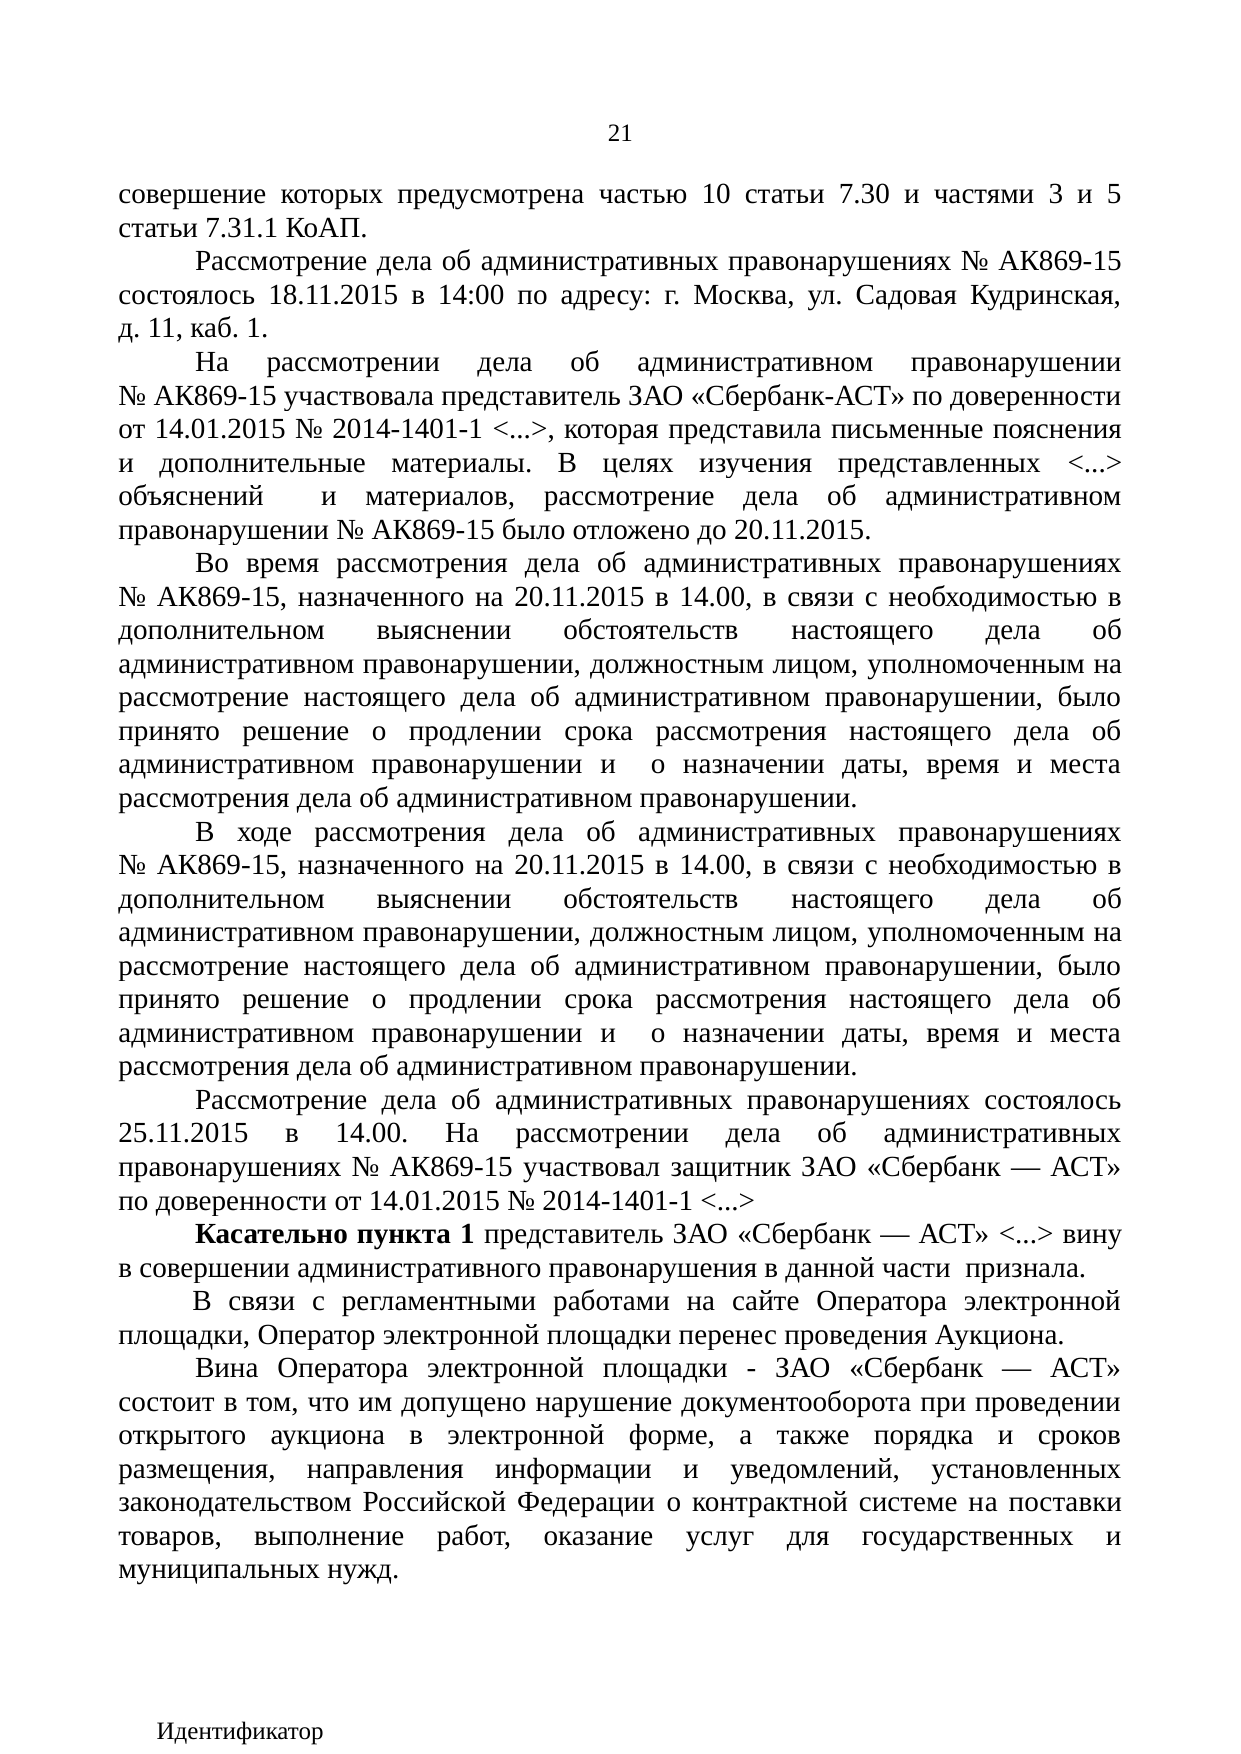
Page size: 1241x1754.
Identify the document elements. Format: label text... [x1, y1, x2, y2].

text Во время рассмотрения дела об административных правонарушениях № АК869-15, назначенного на 20.11.2015 в 14.00, в связи с необходимостью в дополнительном выяснении обстоятельств настоящего дела об административном правонарушении, должностным лицом, уполномоченным на рассмотрение настоящего дела об административном правонарушении, было принято решение о продлении срока рассмотрения настоящего дела об административном правонарушении и о назначении даты, время и места рассмотрения дела об административном правонарушении. [118, 545, 1122, 814]
text Вина Оператора электронной площадки - ЗАО «Сбербанк — АСТ» состоит в том, что им допущено нарушение документооборота при проведении открытого аукциона в электронной форме, а также порядка и сроков размещения, направления информации и уведомлений, установленных законодательством Российской Федерации о контрактной системе на поставки товаров, выполнение работ, оказание услуг для государственных и муниципальных нужд. [118, 1350, 1122, 1585]
text совершение которых предусмотрена частью 10 статьи 7.30 и частями 3 и 5 статьи 7.31.1 КоАП. [118, 176, 1122, 243]
text На рассмотрении дела об административном правонарушении № АК869-15 участвовала представитель ЗАО «Сбербанк-АСТ» по доверенности от 14.01.2015 № 2014-1401-1 <...>, которая представила письменные пояснения и дополнительные материалы. В целях изучения представленных <...> объяснений и материалов, рассмотрение дела об административном правонарушении № АК869-15 было отложено до 20.11.2015. [118, 344, 1122, 545]
text В связи с регламентными работами на сайте Оператора электронной площадки, Оператор электронной площадки перенес проведения Аукциона. [118, 1283, 1122, 1350]
text В ходе рассмотрения дела об административных правонарушениях № АК869-15, назначенного на 20.11.2015 в 14.00, в связи с необходимостью в дополнительном выяснении обстоятельств настоящего дела об административном правонарушении, должностным лицом, уполномоченным на рассмотрение настоящего дела об административном правонарушении, было принято решение о продлении срока рассмотрения настоящего дела об административном правонарушении и о назначении даты, время и места рассмотрения дела об административном правонарушении. [118, 814, 1122, 1082]
text Рассмотрение дела об административных правонарушениях состоялось 25.11.2015 в 14.00. На рассмотрении дела об административных правонарушениях № АК869-15 участвовал защитник ЗАО «Сбербанк — АСТ» по доверенности от 14.01.2015 № 2014-1401-1 <...> [118, 1082, 1122, 1216]
text Касательно пункта 1 представитель ЗАО «Сбербанк — АСТ» <...> вину в совершении административного правонарушения в данной части признала. [118, 1216, 1122, 1283]
text Рассмотрение дела об административных правонарушениях № АК869-15 состоялось 18.11.2015 в 14:00 по адресу: г. Москва, ул. Садовая Кудринская, д. 11, каб. 1. [118, 243, 1122, 344]
